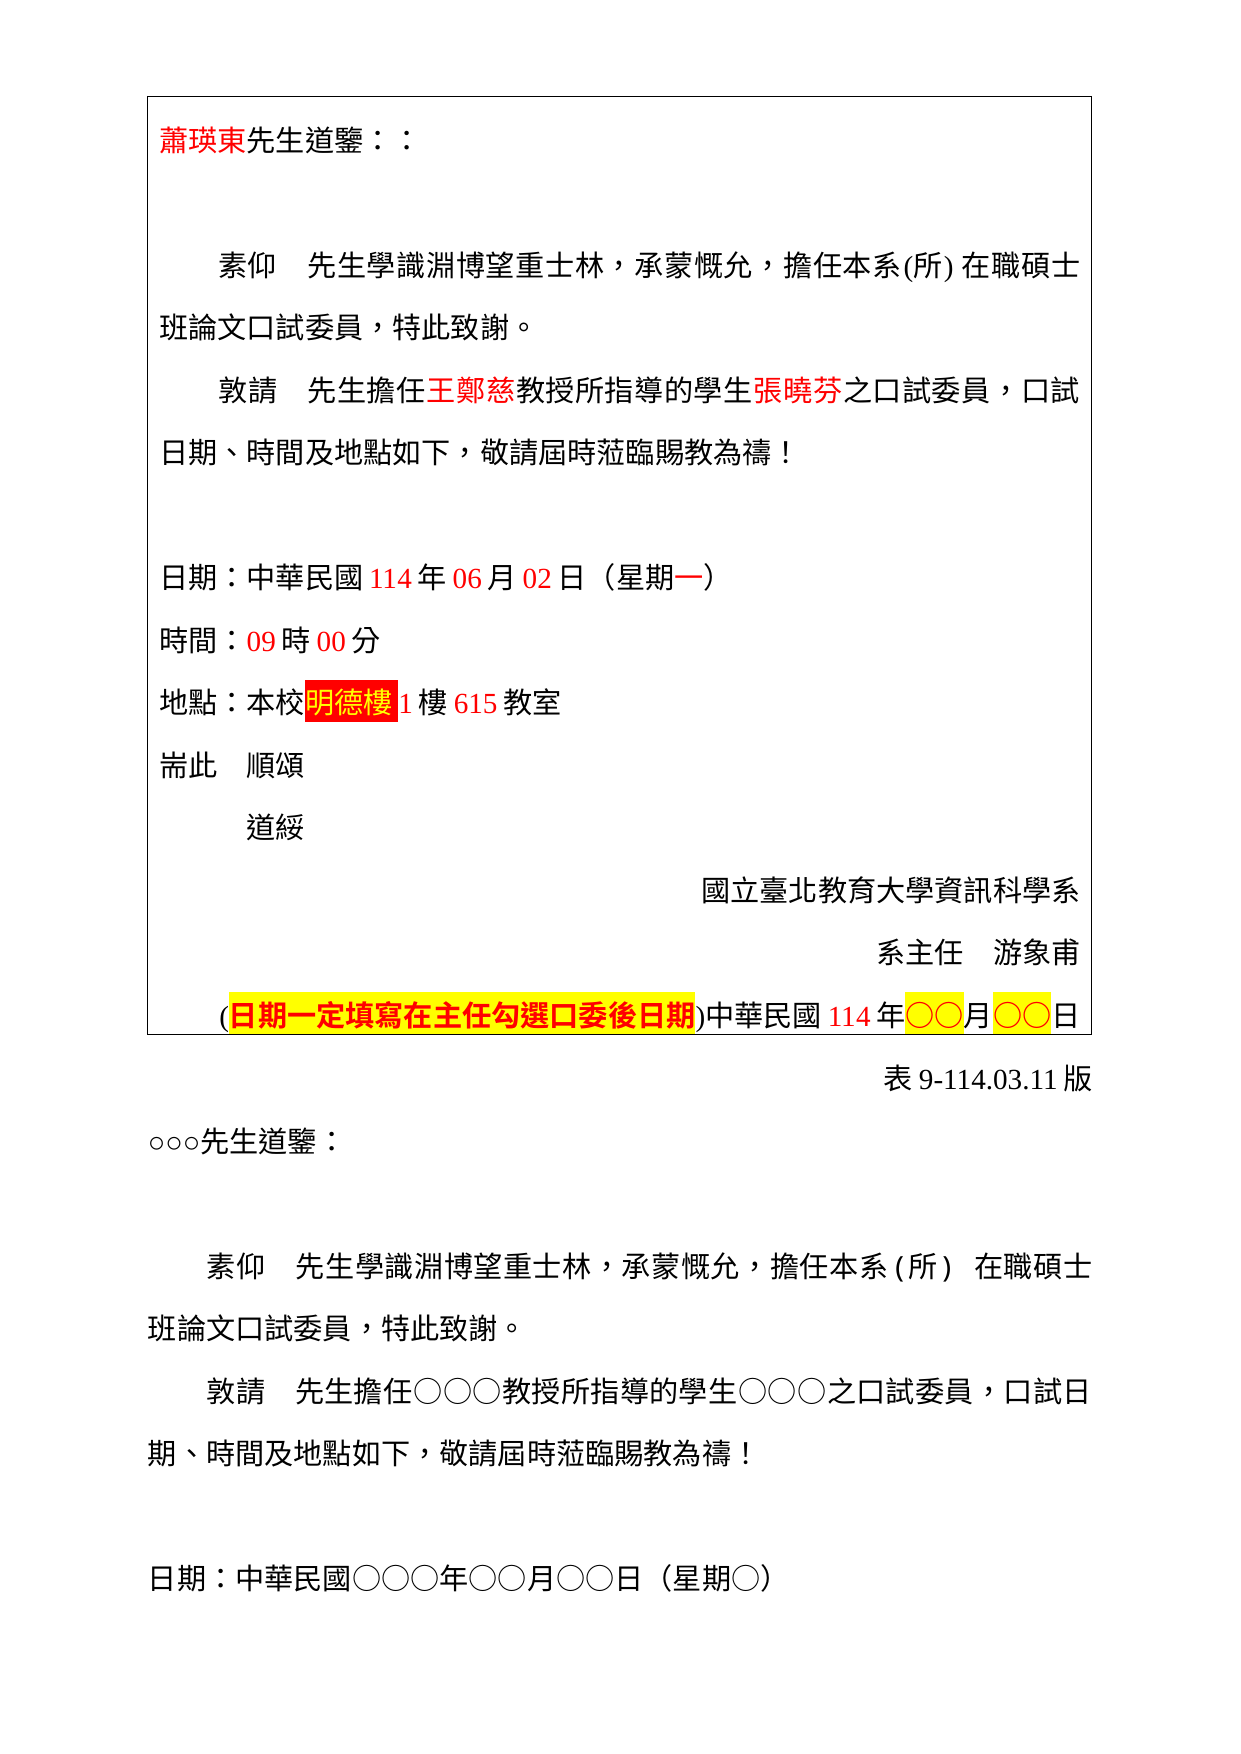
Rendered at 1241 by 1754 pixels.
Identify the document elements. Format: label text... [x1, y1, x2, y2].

text 表9-114.03.11版 [148, 1035, 1092, 1098]
text 敦請 先生擔任○○○教授所指導的學生○○○之口試委員，口試日期、時間及地點如下，敬請屆時蒞臨賜教為禱！ [148, 1348, 1092, 1473]
text ○○○先生道鑒： [148, 1098, 1092, 1160]
table_header 蕭瑛東先生道鑒：： 素仰 先生學識淵博望重士林，承蒙慨允，擔任本系(所) 在職碩士班論文口試委員，特此致謝。 敦請 先生擔任王鄭慈教授所指導的學生張曉芬之口試委員，口試日期、時間及地點如下，敬請屆時蒞臨賜教為禱！ 日期：中華民國114年06月02日（星期一） 時間：09時00分 地點：本校明德樓1樓615教室 耑此 順頌 道綏 國立臺北教育大學資訊科學系 系主任 游象甫 (日期一定填寫在主任勾選口委後日期)中華民國114年○○月○○日 [148, 97, 1091, 1034]
text 素仰 先生學識淵博望重士林，承蒙慨允，擔任本系(所) 在職碩士班論文口試委員，特此致謝。 [148, 1223, 1092, 1348]
text 日期：中華民國○○○年○○月○○日（星期○） [148, 1535, 1092, 1598]
